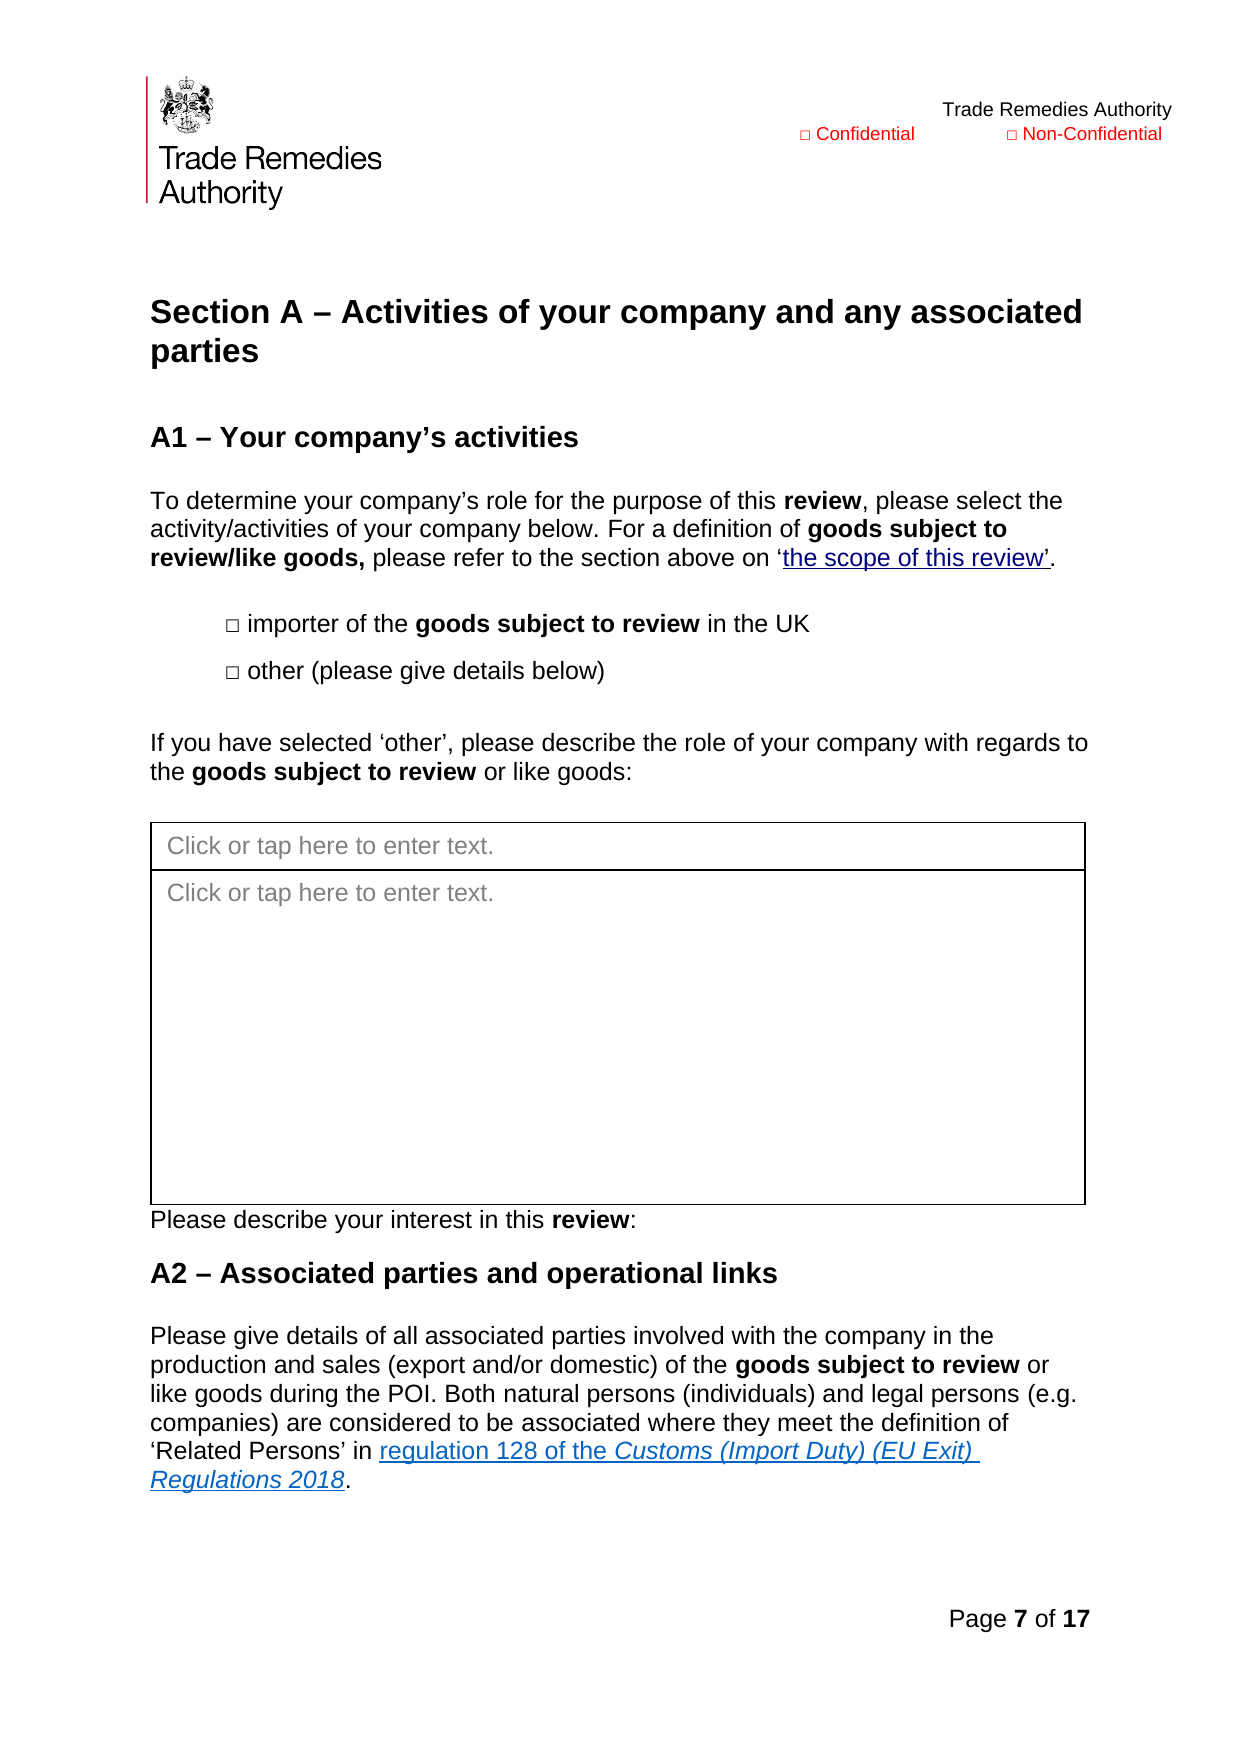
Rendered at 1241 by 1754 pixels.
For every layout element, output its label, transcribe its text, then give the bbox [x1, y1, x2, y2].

text Please give details of all associated parties involved with the company in the production and sales (export and/or domestic) of the goods subject to review or like goods during the POI. Both natural persons (individuals) and legal persons (e.g. companies) are considered to be associated where they meet the definition of ‘Related Persons’ in regulation 128 of the Customs (Import Duty) (EU Exit) Regulations 2018. [150, 1321, 1090, 1494]
subtitle A1 – Your company’s activities [150, 420, 1090, 454]
text Please describe your interest in this review: [150, 832, 1090, 1234]
text Click or tap here to enter text. [167, 878, 1069, 907]
text To determine your company’s role for the purpose of this review, please select the activity/activities of your company below. For a definition of goods subject to review/like goods, please refer to the section above on ‘the scope of this review’. [150, 486, 1090, 572]
subtitle A2 – Associated parties and operational links [150, 1256, 1090, 1289]
subtitle Section A – Activities of your company and any associated parties [150, 293, 1090, 369]
text ☐ importer of the goods subject to review in the UK [225, 606, 1090, 640]
text ☐ other (please give details below) [225, 653, 1090, 687]
text If you have selected ‘other’, please describe the role of your company with regards to the goods subject to review or like goods: [150, 728, 1090, 785]
text Click or tap here to enter text. [167, 831, 1069, 859]
